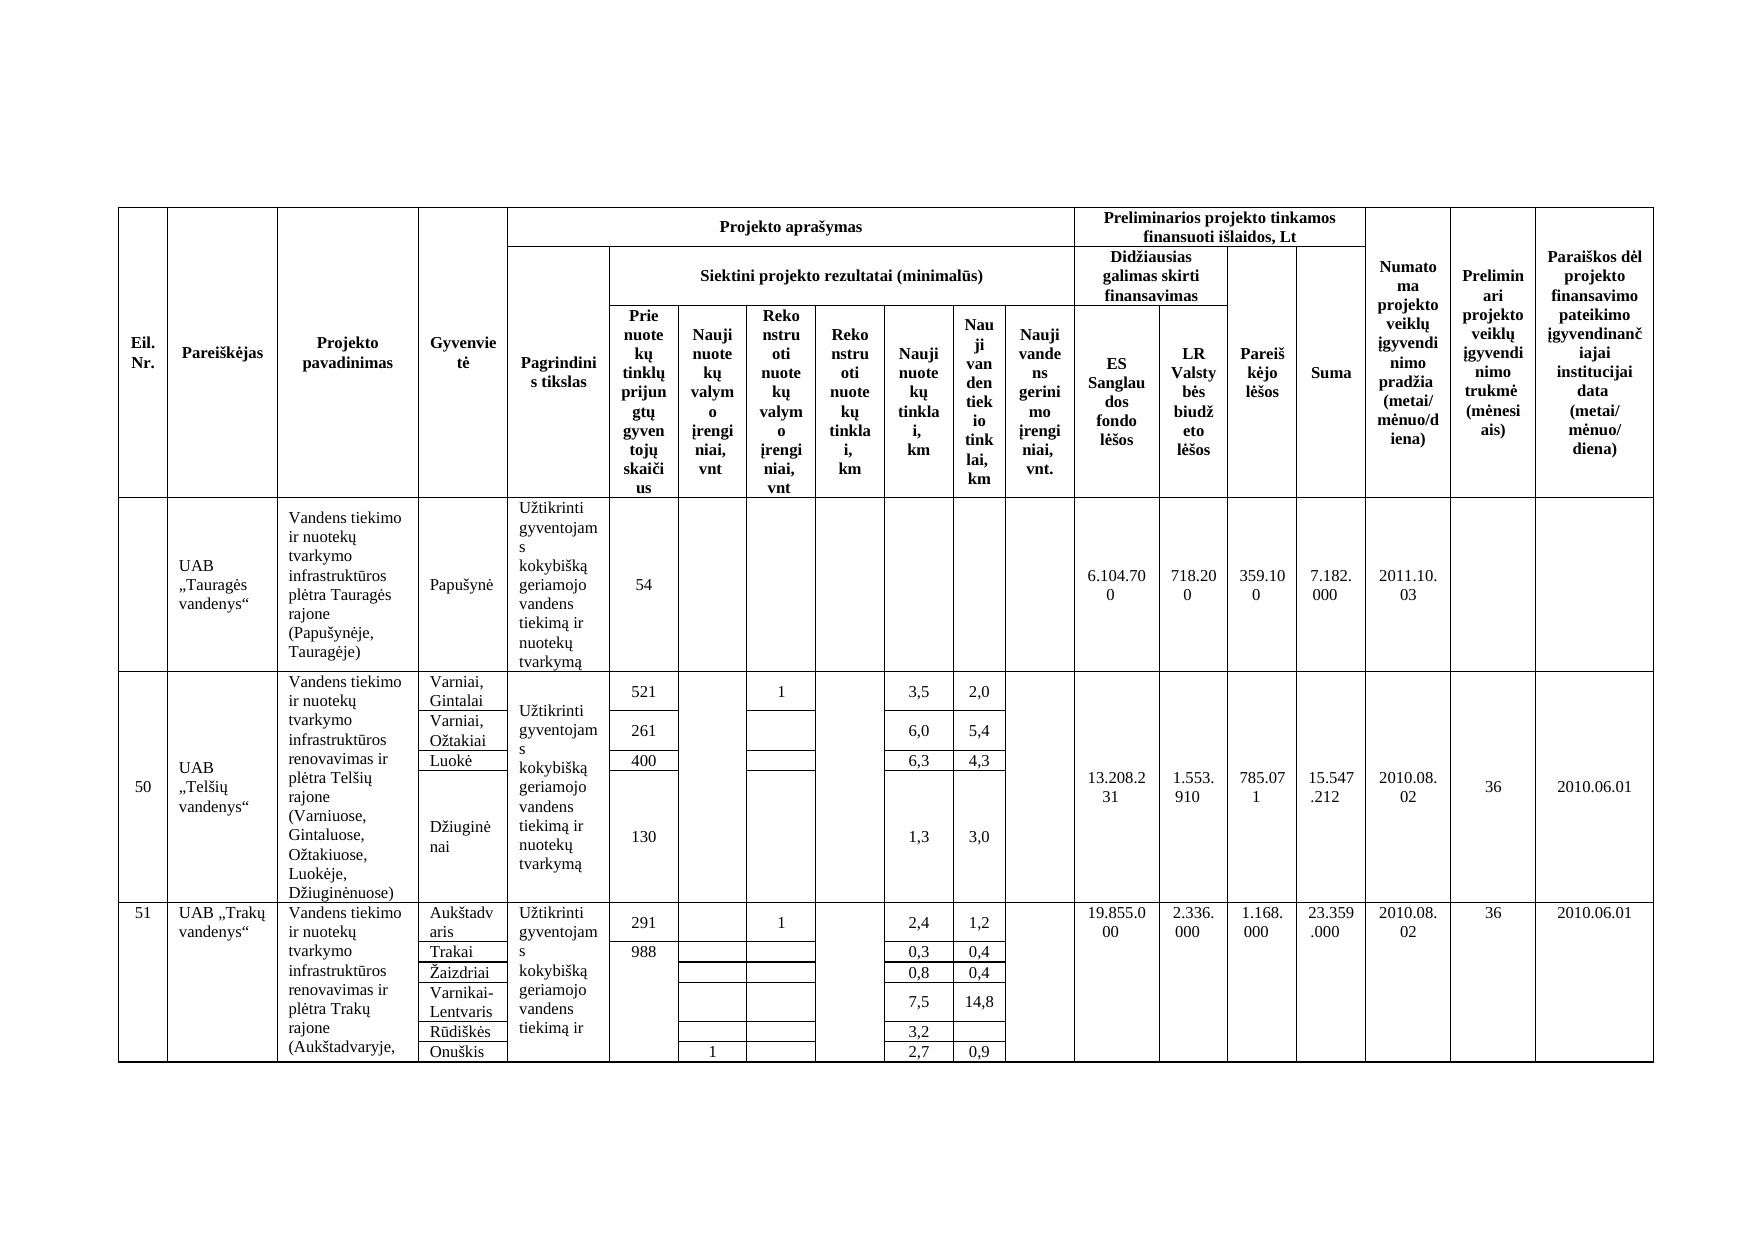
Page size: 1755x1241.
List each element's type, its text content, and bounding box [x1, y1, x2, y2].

table_cell 0,3 [885, 942, 953, 961]
table_cell [1006, 903, 1074, 1061]
table_cell Vandens tiekimo ir nuotekų tvarkymo infrastruktūros renovavimas ir plėtra Telšių rajone (Varniuose, Gintaluose, Ožtakiuose, Luokėje, Džiuginėnuose) [278, 672, 418, 902]
table_cell 718.200 [1160, 498, 1227, 671]
table_cell 3,2 [885, 1022, 953, 1041]
table_cell [679, 903, 746, 941]
table_cell 2010.08.02 [1366, 672, 1450, 902]
table_cell 5,4 [954, 711, 1005, 749]
table_cell 988 [610, 942, 678, 1061]
table_cell 2,0 [954, 672, 1005, 710]
table_cell 7,5 [885, 983, 953, 1021]
table_cell 36 [1451, 672, 1535, 902]
table_cell 6,0 [885, 711, 953, 749]
table_cell [1536, 498, 1653, 671]
table_cell Trakai [419, 942, 507, 961]
table_cell [679, 963, 746, 982]
table_cell Siektini projekto rezultatai (minimalūs) [610, 247, 1074, 304]
table_header Eil. Nr. [119, 208, 167, 497]
table_cell 0,4 [954, 942, 1005, 961]
table_cell 50 [119, 672, 167, 902]
table_cell [747, 771, 815, 902]
table_cell 2011.10.03 [1366, 498, 1450, 671]
table_cell 1 [747, 903, 815, 941]
table_cell [679, 498, 746, 671]
table_cell Rekonstruoti nuotekų tinklai, km [816, 306, 884, 497]
table_cell Užtikrinti gyventojams kokybišką geriamojo vandens tiekimą ir nuotekų tvarkymą [508, 498, 609, 671]
table_cell 291 [610, 903, 678, 941]
table_cell 2.336.000 [1160, 903, 1227, 1061]
table_cell Džiuginėnai [419, 771, 507, 902]
table_cell Pagrindinis tikslas [508, 247, 609, 497]
table_cell UAB „Tauragės vandenys“ [168, 498, 277, 671]
table_cell Žaizdriai [419, 963, 507, 982]
table_cell 1.553.910 [1160, 672, 1227, 902]
table_cell Prie nuotekų tinklų prijungtų gyventojų skaičius [610, 306, 678, 497]
table_cell 130 [610, 771, 678, 902]
table_cell 1 [747, 672, 815, 710]
table_cell 23.359.000 [1297, 903, 1365, 1061]
table_cell [747, 1042, 815, 1061]
table_cell 6.104.700 [1075, 498, 1159, 671]
table_cell Didžiausias galimas skirti finansavimas [1075, 247, 1227, 304]
table_cell Užtikrinti gyventojams kokybišką geriamojo vandens tiekimą ir [508, 903, 609, 1061]
table_cell Vandens tiekimo ir nuotekų tvarkymo infrastruktūros plėtra Tauragės rajone (Papušynėje, Tauragėje) [278, 498, 418, 671]
table_cell Suma [1297, 247, 1365, 497]
table_cell 1,3 [885, 771, 953, 902]
table_cell ES Sanglaudos fondo lėšos [1075, 306, 1159, 497]
table_cell [679, 1022, 746, 1041]
table_cell Rūdiškės [419, 1022, 507, 1041]
table_cell Varnikai-Lentvaris [419, 983, 507, 1021]
table_cell 785.071 [1228, 672, 1296, 902]
table_cell [679, 983, 746, 1021]
table_cell 7.182.000 [1297, 498, 1365, 671]
table_cell 2,4 [885, 903, 953, 941]
table_cell [816, 903, 884, 1061]
table_cell [747, 751, 815, 770]
table_cell 521 [610, 672, 678, 710]
table_cell [679, 672, 746, 902]
table_header Preliminari projekto veiklų įgyvendinimo trukmė (mėnesiais) [1451, 208, 1535, 497]
table_cell 15.547.212 [1297, 672, 1365, 902]
table_cell [885, 498, 953, 671]
table_cell 54 [610, 498, 678, 671]
table_cell [747, 983, 815, 1021]
table_cell 3,5 [885, 672, 953, 710]
table_header Paraiškos dėl projekto finansavimo pateikimo įgyvendinančiajai institucijai data (metai/mėnuo/ diena) [1536, 208, 1653, 497]
table_cell [1006, 672, 1074, 902]
table_cell 1 [679, 1042, 746, 1061]
table_header Gyvenvietė [419, 208, 507, 497]
table_cell 359.100 [1228, 498, 1296, 671]
table_cell 2,7 [885, 1042, 953, 1061]
table_cell [747, 498, 815, 671]
table_cell Nauji vandentiekio tinklai, km [954, 306, 1005, 497]
table_cell 4,3 [954, 751, 1005, 770]
table_cell [747, 711, 815, 749]
table_cell [954, 1022, 1005, 1041]
table_header Projekto pavadinimas [278, 208, 418, 497]
table_cell 36 [1451, 903, 1535, 1061]
table_cell 14,8 [954, 983, 1005, 1021]
table_cell [119, 498, 167, 671]
table_cell UAB „Trakų vandenys“ [168, 903, 277, 1061]
table_cell Nauji nuotekų valymo įrenginiai, vnt [679, 306, 746, 497]
table_cell 0,9 [954, 1042, 1005, 1061]
table_cell [747, 963, 815, 982]
table_cell 2010.08.02 [1366, 903, 1450, 1061]
table_cell Užtikrinti gyventojams kokybišką geriamojo vandens tiekimą ir nuotekų tvarkymą [508, 672, 609, 902]
table_cell [1451, 498, 1535, 671]
table_cell 2010.06.01 [1536, 903, 1653, 1061]
table_cell [747, 1022, 815, 1041]
table_header Pareiškėjas [168, 208, 277, 497]
table_cell UAB „Telšių vandenys“ [168, 672, 277, 902]
table_cell Onuškis [419, 1042, 507, 1061]
table_cell 6,3 [885, 751, 953, 770]
table_cell Aukštadvaris [419, 903, 507, 941]
table_cell [816, 498, 884, 671]
table_cell 51 [119, 903, 167, 1061]
table_header Projekto aprašymas [508, 208, 1074, 246]
table_cell 1.168.000 [1228, 903, 1296, 1061]
table_header Numatoma projekto veiklų įgyvendinimo pradžia (metai/ mėnuo/diena) [1366, 208, 1450, 497]
table_cell Varniai, Gintalai [419, 672, 507, 710]
table_cell Rekonstruoti nuotekų valymo įrenginiai, vnt [747, 306, 815, 497]
table_cell [1006, 498, 1074, 671]
table_cell 0,8 [885, 963, 953, 982]
table_cell 3,0 [954, 771, 1005, 902]
table_cell 1,2 [954, 903, 1005, 941]
table_cell 400 [610, 751, 678, 770]
table_cell 2010.06.01 [1536, 672, 1653, 902]
table_cell Papušynė [419, 498, 507, 671]
table_cell Vandens tiekimo ir nuotekų tvarkymo infrastruktūros renovavimas ir plėtra Trakų rajone (Aukštadvaryje, Trakuose, Žaizdriuose, Varnikuose, Lentvaryje, Rūdiškėse, Onuškyje, Paluknyje) [278, 903, 418, 1061]
table_cell 19.855.000 [1075, 903, 1159, 1061]
table_cell Luokė [419, 751, 507, 770]
table_cell [747, 942, 815, 961]
table_cell Pareiškėjo lėšos [1228, 247, 1296, 497]
table_cell LR Valstybės biudžeto lėšos [1160, 306, 1227, 497]
table_cell Nauji vandens gerinimo įrenginiai, vnt. [1006, 306, 1074, 497]
table_cell [954, 498, 1005, 671]
table_header Preliminarios projekto tinkamos finansuoti išlaidos, Lt [1075, 208, 1365, 246]
table_cell Nauji nuotekų tinklai, km [885, 306, 953, 497]
table_cell 261 [610, 711, 678, 749]
table_cell [816, 672, 884, 902]
table_cell 13.208.231 [1075, 672, 1159, 902]
table_cell [679, 942, 746, 961]
table_cell 0,4 [954, 963, 1005, 982]
table_cell Varniai, Ožtakiai [419, 711, 507, 749]
